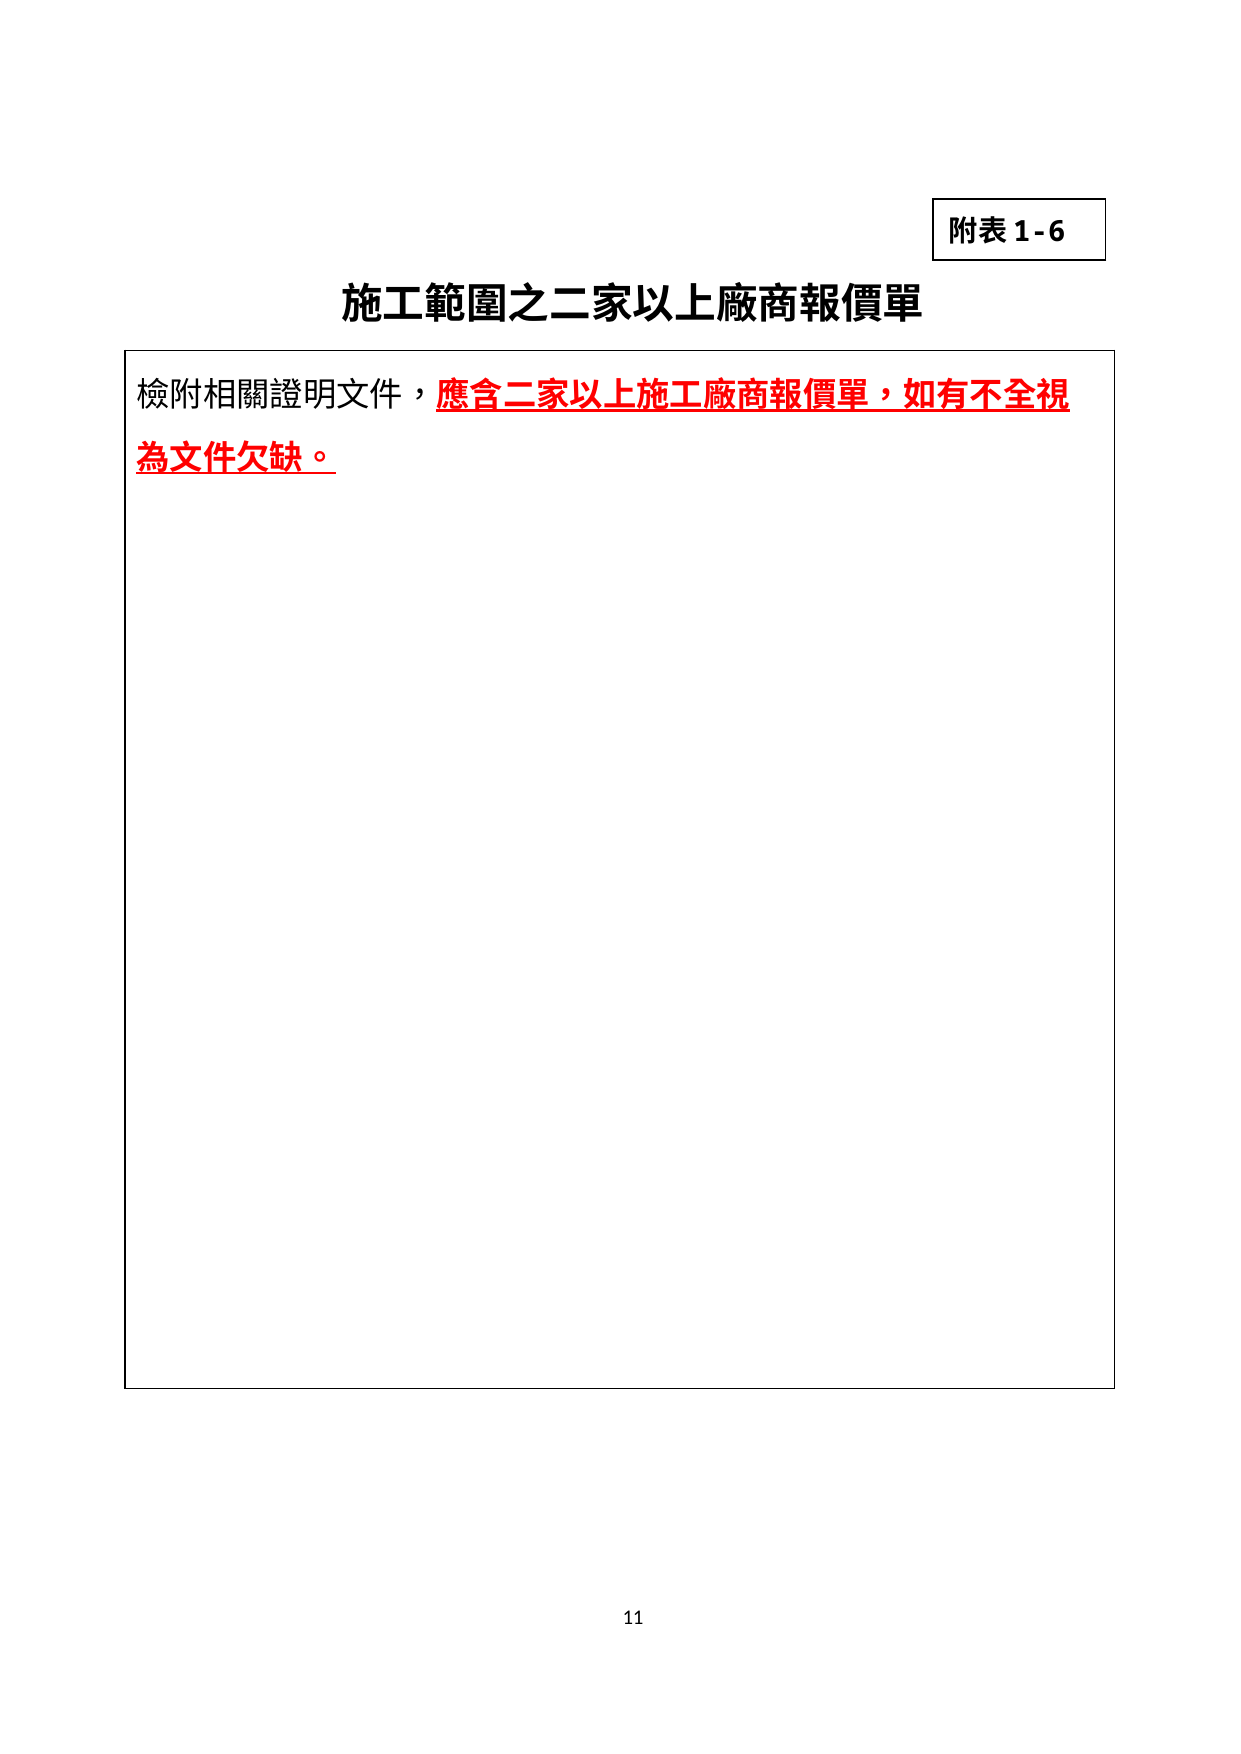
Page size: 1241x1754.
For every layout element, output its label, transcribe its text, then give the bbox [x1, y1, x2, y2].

table_header 檢附相關證明文件，應含二家以上施工廠商報價單，如有不全視為文件欠缺。 [126, 351, 1114, 1388]
text 附表1-6 [949, 208, 1090, 250]
text 施工範圍之二家以上廠商報價單 [187, 271, 1078, 331]
